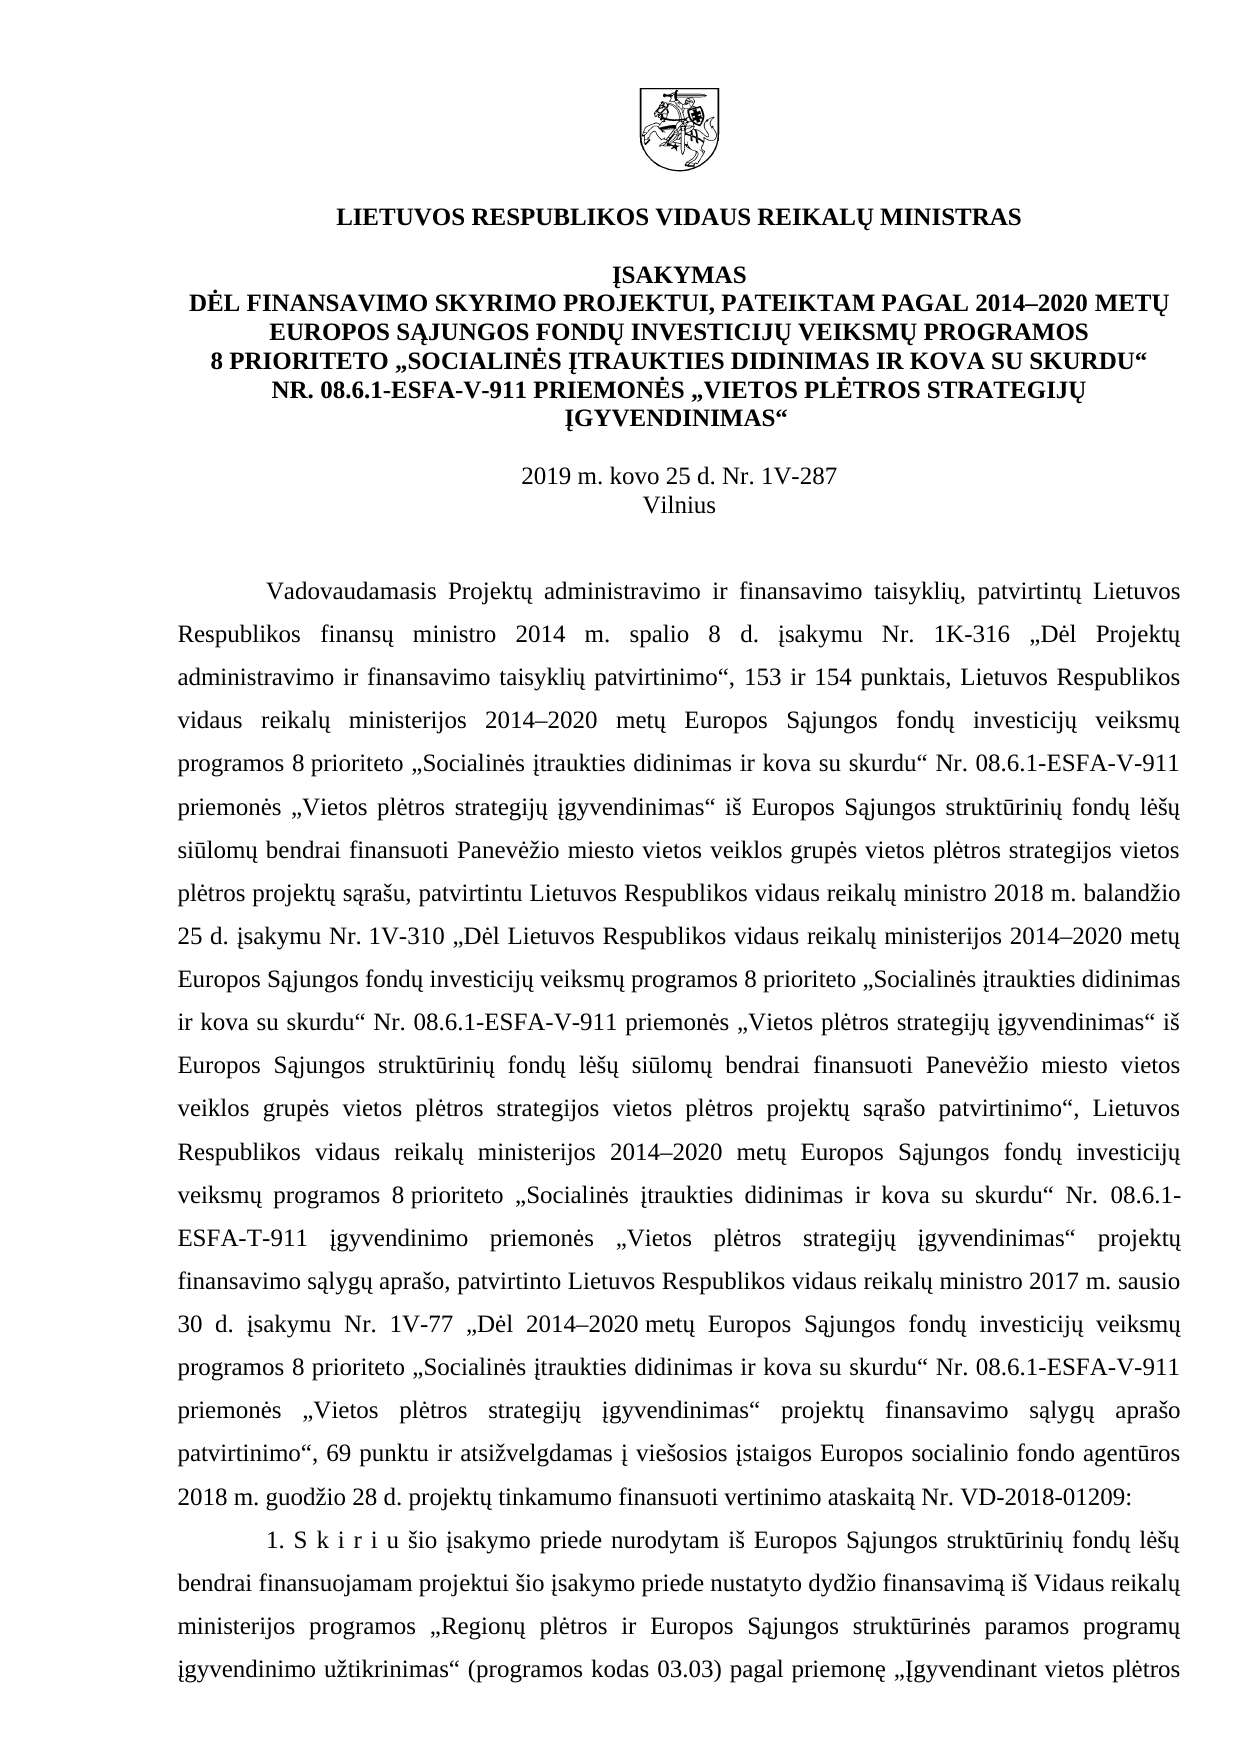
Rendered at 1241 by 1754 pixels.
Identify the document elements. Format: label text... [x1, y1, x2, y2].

text DĖL FINANSAVIMO SKYRIMO PROJEKTUI, PATEIKTAM PAGAL 2014–2020 METŲ EUROPOS SĄJUNGOS FONDŲ INVESTICIJŲ VEIKSMŲ PROGRAMOS 8 PRIORITETO „SOCIALINĖS ĮTRAUKTIES DIDINIMAS IR KOVA SU SKURDU“ NR. 08.6.1-ESFA-V-911 PRIEMONĖS „VIETOS PLĖTROS STRATEGIJŲ ĮGYVENDINIMAS“ [177, 288, 1181, 432]
text Vadovaudamasis Projektų administravimo ir finansavimo taisyklių, patvirtintų Lietuvos Respublikos finansų ministro 2014 m. spalio 8 d. įsakymu Nr. 1K-316 „Dėl Projektų administravimo ir finansavimo taisyklių patvirtinimo“, 153 ir 154 punktais, Lietuvos Respublikos vidaus reikalų ministerijos 2014–2020 metų Europos Sąjungos fondų investicijų veiksmų programos 8 prioriteto „Socialinės įtraukties didinimas ir kova su skurdu“ Nr. 08.6.1-ESFA-V-911 priemonės „Vietos plėtros strategijų įgyvendinimas“ iš Europos Sąjungos struktūrinių fondų lėšų siūlomų bendrai finansuoti Panevėžio miesto vietos veiklos grupės vietos plėtros strategijos vietos plėtros projektų sąrašu, patvirtintu Lietuvos Respublikos vidaus reikalų ministro 2018 m. balandžio 25 d. įsakymu Nr. 1V-310 „Dėl Lietuvos Respublikos vidaus reikalų ministerijos 2014–2020 metų Europos Sąjungos fondų investicijų veiksmų programos 8 prioriteto „Socialinės įtraukties didinimas ir kova su skurdu“ Nr. 08.6.1-ESFA-V-911 priemonės „Vietos plėtros strategijų įgyvendinimas“ iš Europos Sąjungos struktūrinių fondų lėšų siūlomų bendrai finansuoti Panevėžio miesto vietos veiklos grupės vietos plėtros strategijos vietos plėtros projektų sąrašo patvirtinimo“, Lietuvos Respublikos vidaus reikalų ministerijos 2014–2020 metų Europos Sąjungos fondų investicijų veiksmų programos 8 prioriteto „Socialinės įtraukties didinimas ir kova su skurdu“ Nr. 08.6.1-ESFA-T-911 įgyvendinimo priemonės „Vietos plėtros strategijų įgyvendinimas“ projektų finansavimo sąlygų aprašo, patvirtinto Lietuvos Respublikos vidaus reikalų ministro 2017 m. sausio 30 d. įsakymu Nr. 1V-77 „Dėl 2014–2020 metų Europos Sąjungos fondų investicijų veiksmų programos 8 prioriteto „Socialinės įtraukties didinimas ir kova su skurdu“ Nr. 08.6.1-ESFA-V-911 priemonės „Vietos plėtros strategijų įgyvendinimas“ projektų finansavimo sąlygų aprašo patvirtinimo“, 69 punktu ir atsižvelgdamas į viešosios įstaigos Europos socialinio fondo agentūros 2018 m. guodžio 28 d. projektų tinkamumo finansuoti vertinimo ataskaitą Nr. VD-2018-01209: [177, 576, 1181, 1510]
text ĮSAKYMAS [177, 260, 1181, 288]
text 2019 m. kovo 25 d. Nr. 1V-287 [177, 461, 1181, 490]
text 1. S k i r i u šio įsakymo priede nurodytam iš Europos Sąjungos struktūrinių fondų lėšų bendrai finansuojamam projektui šio įsakymo priede nustatyto dydžio finansavimą iš Vidaus reikalų ministerijos programos „Regionų plėtros ir Europos Sąjungos struktūrinės paramos programų įgyvendinimo užtikrinimas“ (programos kodas 03.03) pagal priemonę „Įgyvendinant vietos plėtros [177, 1525, 1181, 1683]
text Vilnius [177, 490, 1181, 518]
text LIETUVOS RESPUBLIKOS VIDAUS REIKALŲ MINISTRAS [177, 202, 1181, 231]
